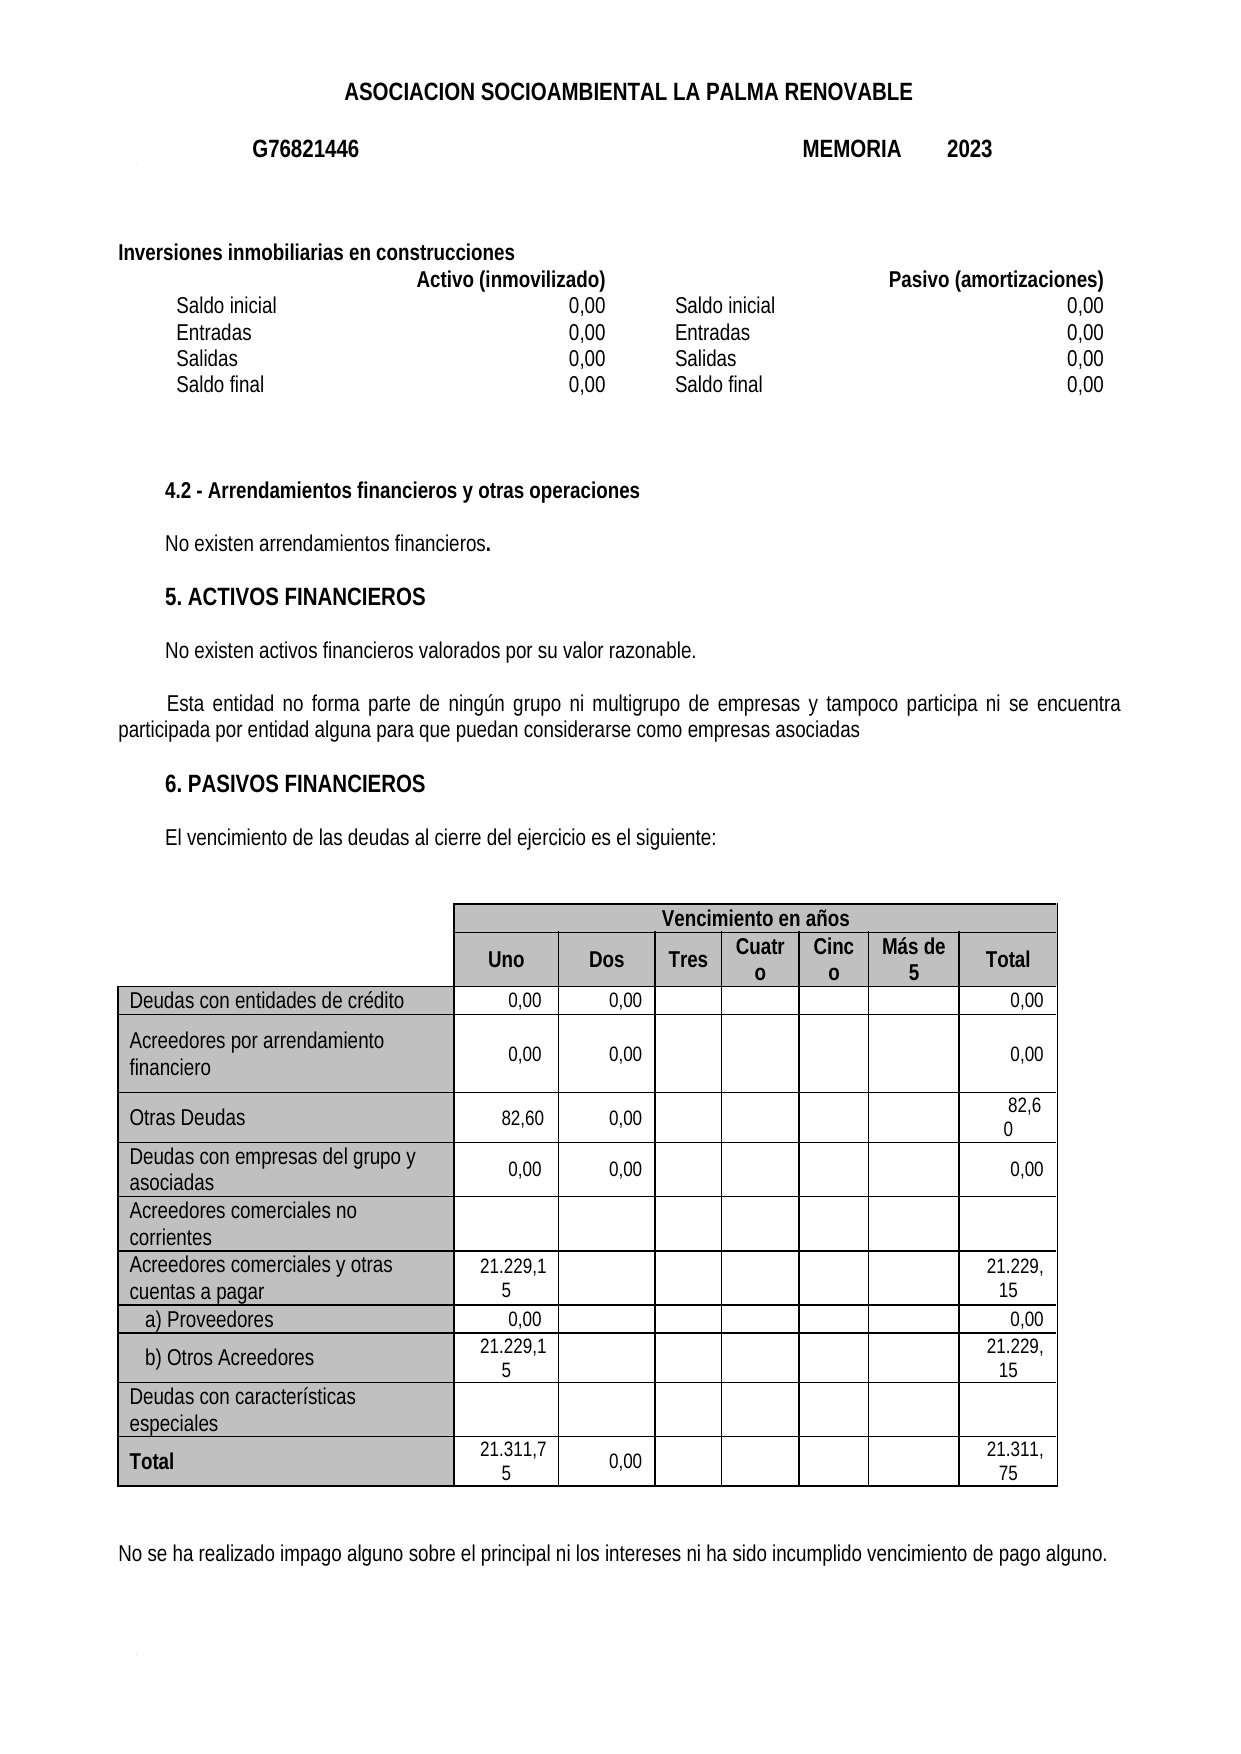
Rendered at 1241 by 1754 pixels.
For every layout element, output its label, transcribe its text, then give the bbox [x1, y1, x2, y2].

text 5. ACTIVOS FINANCIEROS [118, 582, 1122, 611]
table_cell 0,00 [559, 1143, 654, 1196]
text El vencimiento de las deudas al cierre del ejercicio es el siguiente: [118, 824, 1122, 850]
table_cell [656, 1252, 721, 1304]
table_cell a) Proveedores [119, 1306, 453, 1332]
table_cell Saldo inicial Entradas Salidas Saldo final [617, 292, 865, 424]
table_cell [800, 1252, 868, 1304]
table_cell Cuatro [722, 933, 798, 986]
table_cell 0,00 [559, 1015, 654, 1092]
table_cell [722, 1334, 798, 1382]
text Inversiones inmobiliarias en construcciones [118, 239, 1122, 266]
table_cell [368, 187, 618, 213]
table_cell [559, 1197, 654, 1250]
table_cell Uno [455, 933, 558, 986]
table_cell 0,00 0,00 0,00 0,00 [368, 292, 617, 424]
table_cell 0,00 [455, 1015, 558, 1092]
table_cell [869, 1334, 958, 1382]
table_cell 0,00 [455, 1143, 558, 1196]
table_cell [869, 1197, 958, 1250]
table_cell Otras Deudas [119, 1093, 453, 1141]
table_cell [118, 877, 1057, 903]
table_cell 0,00 [559, 1093, 654, 1141]
text No existen activos financieros valorados por su valor razonable. [118, 637, 1122, 663]
table_cell 82,60 [960, 1092, 1057, 1141]
table_cell [656, 1437, 721, 1485]
table_cell 0,00 [559, 987, 654, 1014]
table_cell 0,00 [455, 987, 558, 1014]
table_cell 0,00 0,00 0,00 0,00 [865, 292, 1115, 424]
table_cell Acreedores por arrendamiento financiero [119, 1015, 453, 1092]
table_cell [800, 1383, 868, 1436]
table_cell 0,00 [455, 1306, 558, 1332]
table_cell 21.229,15 [455, 1334, 558, 1382]
table_cell Deudas con entidades de crédito [119, 987, 453, 1014]
table_cell [960, 1196, 1057, 1250]
table_cell Vencimiento en años [455, 903, 1057, 931]
table_cell 21.229,15 [960, 1250, 1057, 1304]
table_cell [800, 1143, 868, 1196]
table_cell [559, 1306, 654, 1332]
table_cell [722, 1093, 798, 1141]
table_cell [722, 987, 798, 1014]
table_cell [656, 1334, 721, 1382]
table_cell [559, 1383, 654, 1436]
table_cell [722, 1437, 798, 1485]
text 6. PASIVOS FINANCIEROS [118, 769, 1122, 798]
text Esta entidad no forma parte de ningún grupo ni multigrupo de empresas y tampoco participa ni se encuentra participada por entidad alguna para que puedan considerarse como empresas asociadas [118, 690, 1122, 743]
table_cell [559, 1334, 654, 1382]
text No se ha realizado impago alguno sobre el principal ni los intereses ni ha sido incumplido vencimiento de pago alguno. [118, 1539, 1122, 1566]
table_cell Total [960, 931, 1057, 986]
table_cell [656, 1143, 721, 1196]
table_cell Acreedores comerciales y otras cuentas a pagar [119, 1252, 453, 1304]
table_cell 82,60 [455, 1093, 558, 1141]
table_cell 0,00 [960, 1304, 1057, 1332]
table_cell [656, 987, 721, 1014]
table_cell Tres [656, 933, 721, 986]
table_cell [869, 1252, 958, 1304]
table_cell [800, 987, 868, 1014]
text 4.2 - Arrendamientos financieros y otras operaciones [118, 477, 1122, 503]
table_cell Cinco [800, 933, 868, 986]
table_header Activo (inmovilizado) [118, 266, 617, 292]
table_header Pasivo (amortizaciones) [617, 266, 1115, 292]
table_cell [656, 1383, 721, 1436]
table_cell [800, 1093, 868, 1141]
table_cell Total [119, 1437, 453, 1485]
table_cell 21.311,75 [960, 1436, 1057, 1485]
table_cell [559, 1252, 654, 1304]
table_cell [455, 1383, 558, 1436]
table_cell Deudas con empresas del grupo y asociadas [119, 1143, 453, 1196]
table_cell [656, 1015, 721, 1092]
table_cell [800, 1437, 868, 1485]
table_cell [455, 1197, 558, 1250]
table_cell [722, 1306, 798, 1332]
table_cell [722, 1197, 798, 1250]
table_cell [722, 1252, 798, 1304]
table_cell [869, 987, 958, 1014]
table_cell [960, 1382, 1057, 1436]
table_cell [800, 1334, 868, 1382]
table_cell [722, 1143, 798, 1196]
table_cell 0,00 [559, 1437, 654, 1485]
table_cell [800, 1306, 868, 1332]
table_cell [800, 1197, 868, 1250]
table_header [118, 850, 1057, 877]
table_cell [656, 1093, 721, 1141]
table_cell [869, 1015, 958, 1092]
table_cell 0,00 [960, 986, 1057, 1014]
table_cell [656, 1306, 721, 1332]
table_cell [722, 1383, 798, 1436]
table_cell 21.229,15 [455, 1252, 558, 1304]
table_cell 0,00 [960, 1141, 1057, 1196]
table_cell [722, 1015, 798, 1092]
table_cell 21.311,75 [455, 1437, 558, 1485]
table_cell [869, 1093, 958, 1141]
table_cell b) Otros Acreedores [119, 1334, 453, 1382]
text No existen arrendamientos financieros. [118, 529, 1122, 556]
table_cell Acreedores comerciales no corrientes [119, 1197, 453, 1250]
table_cell Dos [559, 933, 654, 986]
table_cell [118, 187, 368, 213]
table_cell [869, 1437, 958, 1485]
table_cell [869, 1143, 958, 1196]
table_cell [118, 903, 453, 986]
table_cell Saldo inicial Entradas Salidas Saldo final [118, 292, 368, 424]
table_cell 21.229,15 [960, 1332, 1057, 1382]
table_cell [869, 1306, 958, 1332]
table_cell 0,00 [960, 1014, 1057, 1092]
table_cell [869, 1383, 958, 1436]
table_cell [656, 1197, 721, 1250]
table_cell Deudas con características especiales [119, 1383, 453, 1436]
table_cell Más de 5 [869, 933, 958, 986]
table_cell [800, 1015, 868, 1092]
